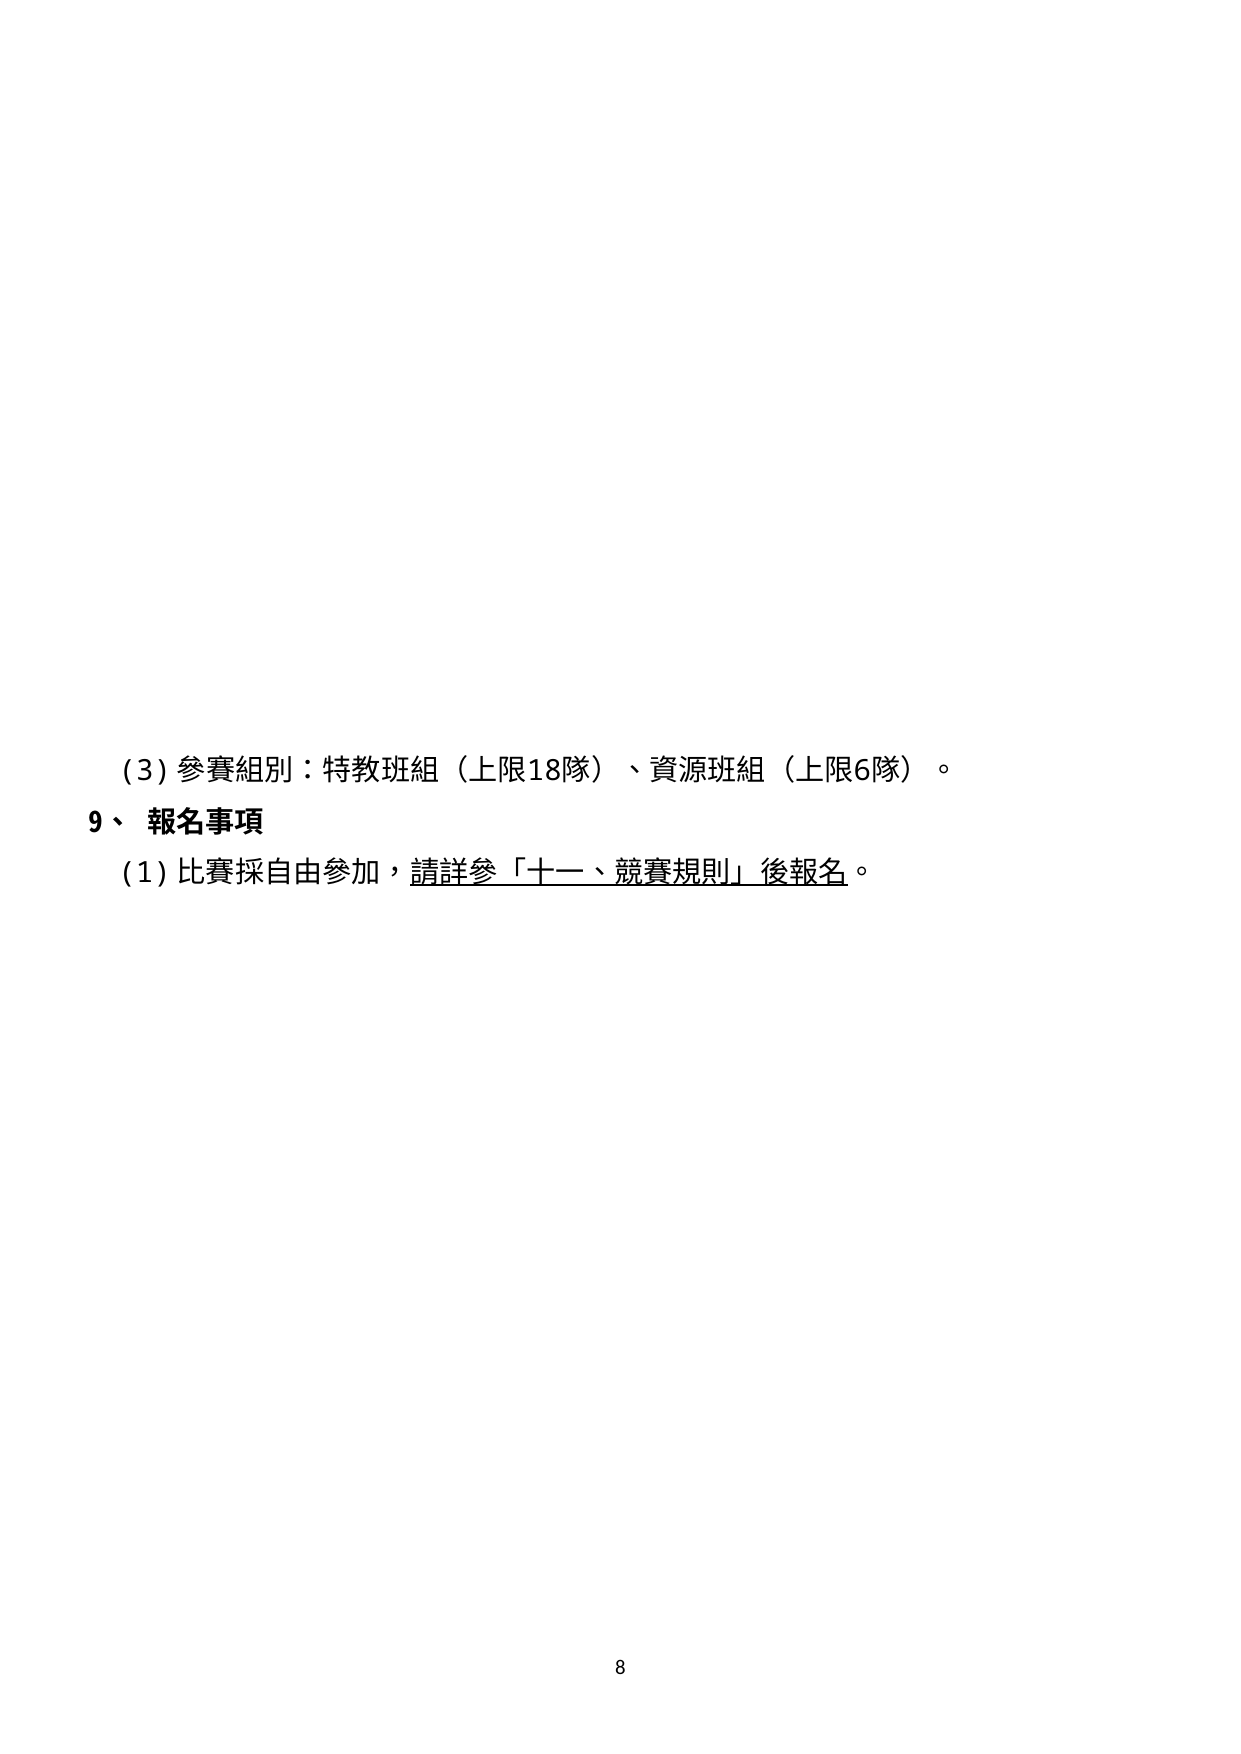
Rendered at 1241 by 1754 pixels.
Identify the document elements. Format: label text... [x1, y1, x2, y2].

list 參賽組別：特教班組（上限18隊）、資源班組（上限6隊）。 [118, 742, 1152, 789]
list 比賽採自由參加，請詳參「十一、競賽規則」後報名。 [118, 844, 1152, 892]
list 報名事項 [89, 789, 1152, 844]
